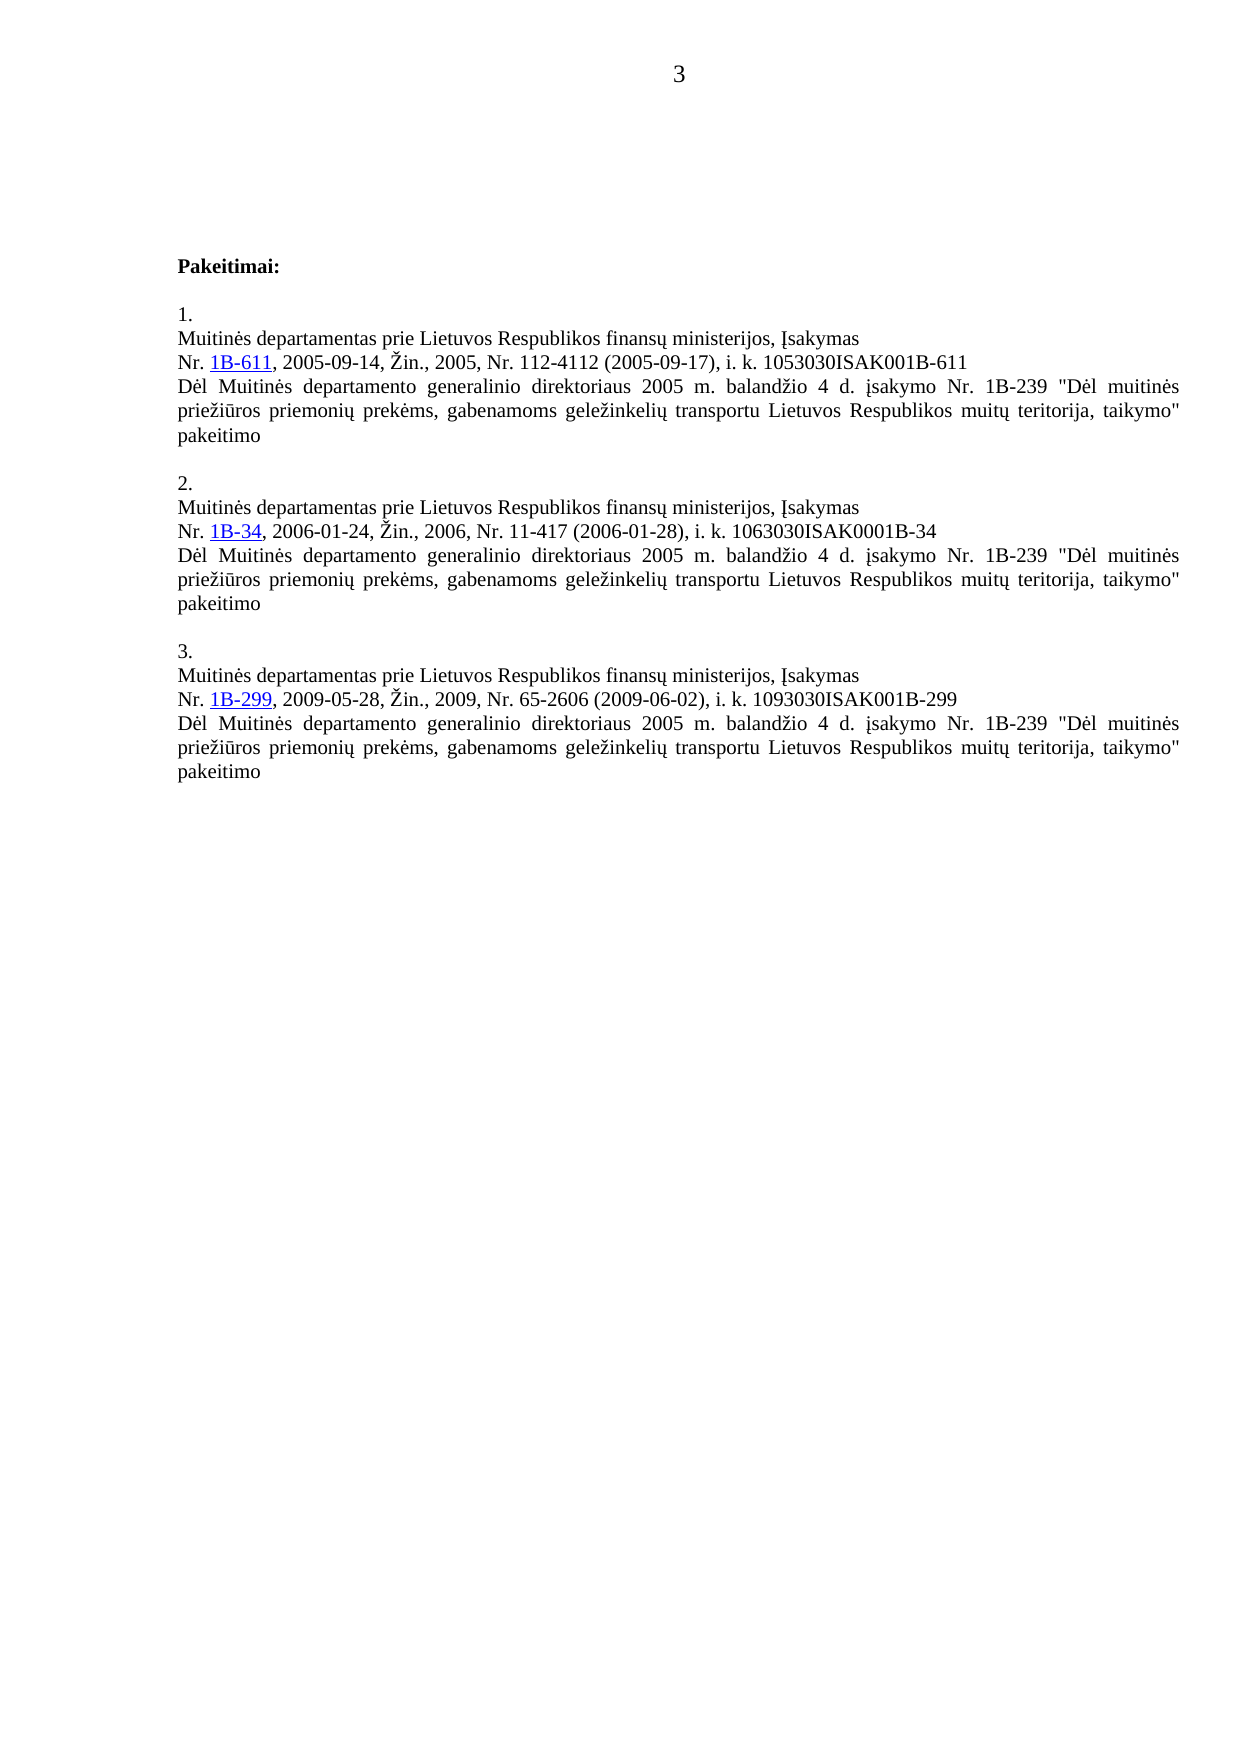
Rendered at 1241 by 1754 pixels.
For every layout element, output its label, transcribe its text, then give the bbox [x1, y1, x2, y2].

text Nr. 1B-611, 2005-09-14, Žin., 2005, Nr. 112-4112 (2005-09-17), i. k. 1053030ISAK001B-611 [177, 350, 1181, 374]
text Dėl Muitinės departamento generalinio direktoriaus 2005 m. balandžio 4 d. įsakymo Nr. 1B-239 "Dėl muitinės priežiūros priemonių prekėms, gabenamoms geležinkelių transportu Lietuvos Respublikos muitų teritorija, taikymo" pakeitimo [177, 374, 1181, 447]
text Muitinės departamentas prie Lietuvos Respublikos finansų ministerijos, Įsakymas [177, 326, 1181, 350]
text Dėl Muitinės departamento generalinio direktoriaus 2005 m. balandžio 4 d. įsakymo Nr. 1B-239 "Dėl muitinės priežiūros priemonių prekėms, gabenamoms geležinkelių transportu Lietuvos Respublikos muitų teritorija, taikymo" pakeitimo [177, 543, 1181, 615]
text Nr. 1B-34, 2006-01-24, Žin., 2006, Nr. 11-417 (2006-01-28), i. k. 1063030ISAK0001B-34 [177, 519, 1181, 543]
text Muitinės departamentas prie Lietuvos Respublikos finansų ministerijos, Įsakymas [177, 495, 1181, 519]
text 1. [177, 302, 1181, 326]
text 2. [177, 471, 1181, 495]
text Muitinės departamentas prie Lietuvos Respublikos finansų ministerijos, Įsakymas [177, 663, 1181, 687]
text 3. [177, 639, 1181, 663]
text Dėl Muitinės departamento generalinio direktoriaus 2005 m. balandžio 4 d. įsakymo Nr. 1B-239 "Dėl muitinės priežiūros priemonių prekėms, gabenamoms geležinkelių transportu Lietuvos Respublikos muitų teritorija, taikymo" pakeitimo [177, 711, 1181, 783]
text Nr. 1B-299, 2009-05-28, Žin., 2009, Nr. 65-2606 (2009-06-02), i. k. 1093030ISAK001B-299 [177, 687, 1181, 711]
text Pakeitimai: [177, 254, 1181, 278]
